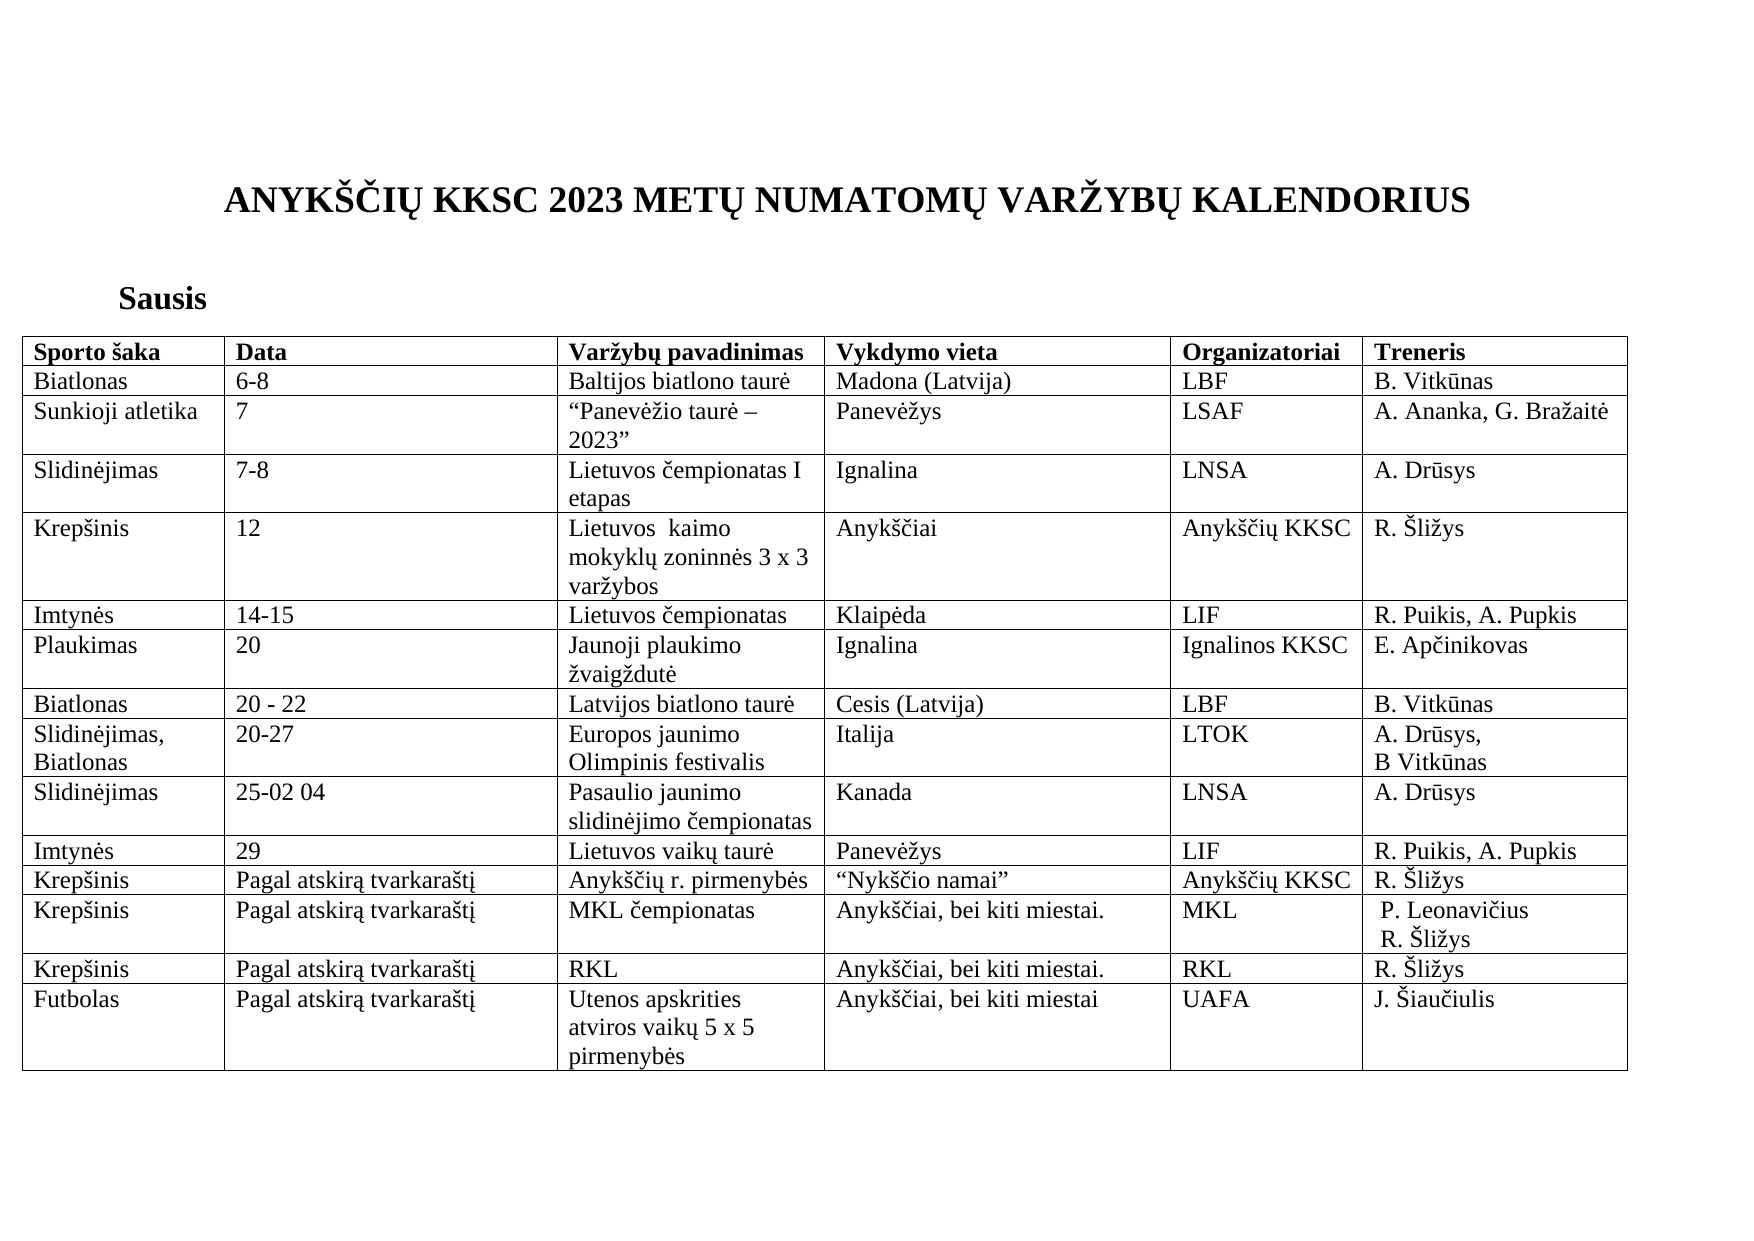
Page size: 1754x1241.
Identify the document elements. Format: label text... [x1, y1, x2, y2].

table_cell Europos jaunimo Olimpinis festivalis [558, 719, 824, 776]
table_cell Panevėžys [825, 396, 1170, 454]
table_cell Anykščiai [825, 513, 1170, 599]
table_header Sporto šaka [23, 337, 224, 365]
table_cell Anykščių KKSC [1171, 513, 1362, 599]
table_cell 20 [225, 630, 557, 688]
table_header Data [225, 337, 557, 365]
table_cell UAFA [1171, 984, 1362, 1070]
text Sausis [118, 278, 1577, 316]
table_cell E. Apčinikovas [1363, 630, 1627, 688]
table_cell Lietuvos čempionatas [558, 601, 824, 629]
table_cell Lietuvos vaikų taurė [558, 836, 824, 864]
table_cell A. Drūsys, B Vitkūnas [1363, 719, 1627, 776]
table_cell MKL [1171, 895, 1362, 953]
table_cell Pagal atskirą tvarkaraštį [225, 984, 557, 1070]
table_cell 29 [225, 836, 557, 864]
table_cell A. Drūsys [1363, 777, 1627, 835]
table_cell Slidinėjimas [23, 455, 224, 512]
table_cell Jaunoji plaukimo žvaigždutė [558, 630, 824, 688]
table_cell Krepšinis [23, 954, 224, 983]
table_cell R. Šližys [1363, 866, 1627, 894]
table_cell Imtynės [23, 601, 224, 629]
table_cell Ignalina [825, 455, 1170, 512]
table_header Treneris [1363, 337, 1627, 365]
table_cell R. Puikis, A. Pupkis [1363, 836, 1627, 864]
table_cell LNSA [1171, 455, 1362, 512]
table_cell Sunkioji atletika [23, 396, 224, 454]
table_cell Kanada [825, 777, 1170, 835]
table_cell 20-27 [225, 719, 557, 776]
table_cell R. Šližys [1363, 513, 1627, 599]
table_cell Biatlonas [23, 366, 224, 395]
table_cell P. Leonavičius R. Šližys [1363, 895, 1627, 953]
table_cell B. Vitkūnas [1363, 366, 1627, 395]
table_cell Lietuvos čempionatas I etapas [558, 455, 824, 512]
table_cell B. Vitkūnas [1363, 689, 1627, 718]
table_cell LIF [1171, 836, 1362, 864]
table_cell Ignalina [825, 630, 1170, 688]
table_cell LBF [1171, 689, 1362, 718]
table_cell LNSA [1171, 777, 1362, 835]
table_cell Pasaulio jaunimo slidinėjimo čempionatas [558, 777, 824, 835]
table_cell Biatlonas [23, 689, 224, 718]
text Anykščių kksc 2023 metų numatomų varžybų kalendorius [118, 177, 1577, 220]
table_cell MKL čempionatas [558, 895, 824, 953]
table_cell “Nykščio namai” [825, 866, 1170, 894]
table_cell “Panevėžio taurė – 2023” [558, 396, 824, 454]
table_cell LBF [1171, 366, 1362, 395]
table_cell LSAF [1171, 396, 1362, 454]
table_cell RKL [1171, 954, 1362, 983]
table_cell Anykščiai, bei kiti miestai. [825, 954, 1170, 983]
table_cell Futbolas [23, 984, 224, 1070]
table_cell 7-8 [225, 455, 557, 512]
table_header Vykdymo vieta [825, 337, 1170, 365]
table_cell 7 [225, 396, 557, 454]
table_cell Krepšinis [23, 895, 224, 953]
table_cell 12 [225, 513, 557, 599]
table_cell J. Šiaučiulis [1363, 984, 1627, 1070]
table_cell Cesis (Latvija) [825, 689, 1170, 718]
table_cell Anykščių r. pirmenybės [558, 866, 824, 894]
table_cell Klaipėda [825, 601, 1170, 629]
table_cell Slidinėjimas, Biatlonas [23, 719, 224, 776]
table_cell 25-02 04 [225, 777, 557, 835]
table_cell RKL [558, 954, 824, 983]
table_cell Panevėžys [825, 836, 1170, 864]
table_cell Latvijos biatlono taurė [558, 689, 824, 718]
table_cell LTOK [1171, 719, 1362, 776]
table_cell Anykščiai, bei kiti miestai [825, 984, 1170, 1070]
table_cell Italija [825, 719, 1170, 776]
table_cell Pagal atskirą tvarkaraštį [225, 954, 557, 983]
table_cell Pagal atskirą tvarkaraštį [225, 866, 557, 894]
table_cell Anykščiai, bei kiti miestai. [825, 895, 1170, 953]
table_cell Utenos apskrities atviros vaikų 5 x 5 pirmenybės [558, 984, 824, 1070]
table_cell Lietuvos kaimo mokyklų zoninnės 3 x 3 varžybos [558, 513, 824, 599]
table_cell Plaukimas [23, 630, 224, 688]
table_cell Imtynės [23, 836, 224, 864]
table_cell R. Puikis, A. Pupkis [1363, 601, 1627, 629]
table_header Organizatoriai [1171, 337, 1362, 365]
table_cell Krepšinis [23, 513, 224, 599]
table_cell 20 - 22 [225, 689, 557, 718]
table_cell Slidinėjimas [23, 777, 224, 835]
table_cell 6-8 [225, 366, 557, 395]
table_cell A. Ananka, G. Bražaitė [1363, 396, 1627, 454]
table_cell Madona (Latvija) [825, 366, 1170, 395]
table_cell LIF [1171, 601, 1362, 629]
table_cell 14-15 [225, 601, 557, 629]
table_cell Anykščių KKSC [1171, 866, 1362, 894]
table_cell R. Šližys [1363, 954, 1627, 983]
table_cell Krepšinis [23, 866, 224, 894]
table_cell A. Drūsys [1363, 455, 1627, 512]
table_cell Baltijos biatlono taurė [558, 366, 824, 395]
table_cell Pagal atskirą tvarkaraštį [225, 895, 557, 953]
table_header Varžybų pavadinimas [558, 337, 824, 365]
table_cell Ignalinos KKSC [1171, 630, 1362, 688]
